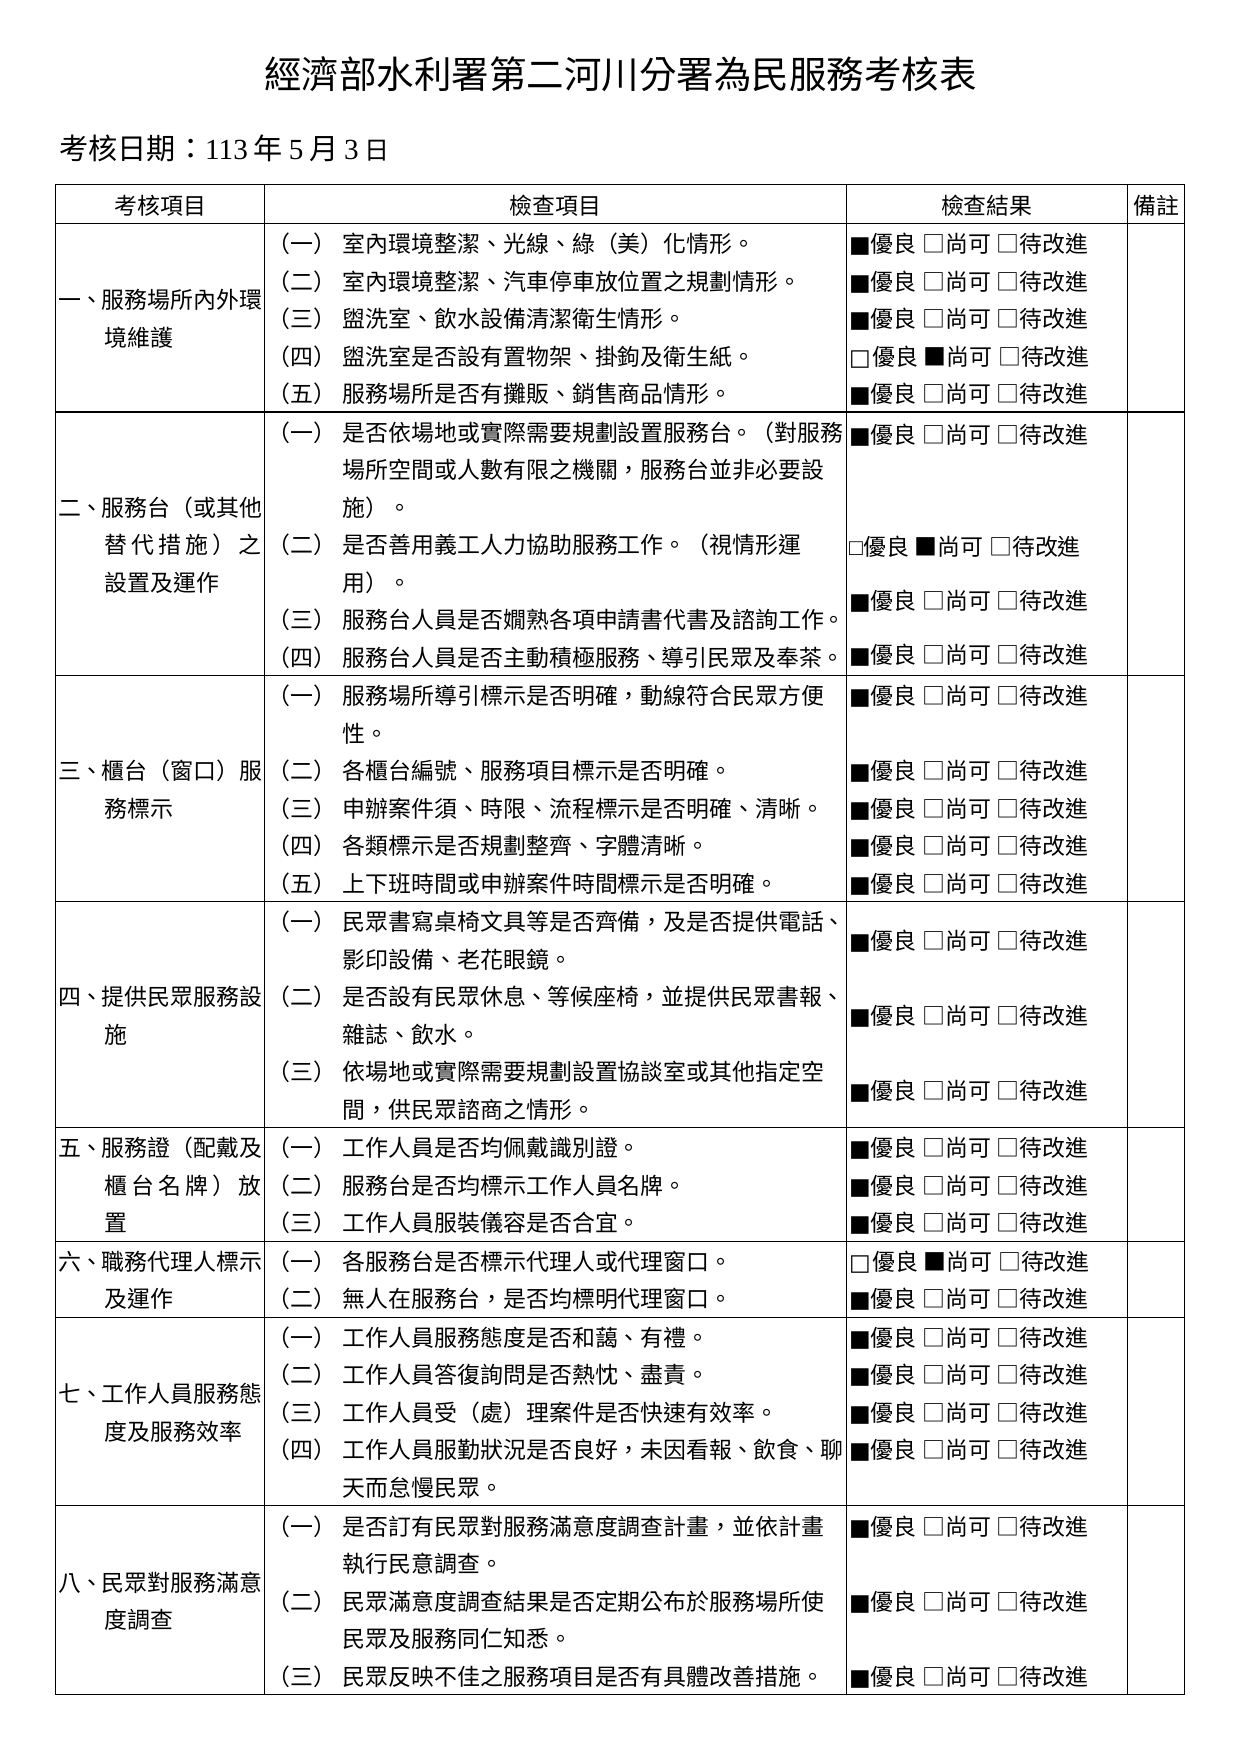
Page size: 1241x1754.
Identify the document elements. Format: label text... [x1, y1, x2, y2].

table_cell ■優良 □尚可 □待改進 □優良 ■尚可 □待改進 ■優良 □尚可 □待改進 ■優良 □尚可 □待改進 [847, 413, 1127, 675]
table_cell 室內環境整潔、光線、綠（美）化情形。 室內環境整潔、汽車停車放位置之規劃情形。 盥洗室、飲水設備清潔衛生情形。 盥洗室是否設有置物架、掛鉤及衛生紙。 服務場所是否有攤販、銷售商品情形。 [265, 224, 846, 411]
table_cell 是否訂有民眾對服務滿意度調查計畫，並依計畫執行民意調查。 民眾滿意度調查結果是否定期公布於服務場所使民眾及服務同仁知悉。 民眾反映不佳之服務項目是否有具體改善措施。 [265, 1506, 846, 1694]
table_cell [1128, 224, 1184, 411]
table_cell [1128, 1318, 1184, 1505]
table_cell ■優良 □尚可 □待改進 ■優良 □尚可 □待改進 ■優良 □尚可 □待改進 [847, 1128, 1127, 1241]
table_header 檢查項目 [265, 185, 846, 223]
table_cell [1128, 1506, 1184, 1694]
table_cell 六、職務代理人標示及運作 [56, 1242, 264, 1317]
table_cell 各服務台是否標示代理人或代理窗口。 無人在服務台，是否均標明代理窗口。 [265, 1242, 846, 1317]
table_cell 五、服務證（配戴及櫃台名牌）放置 [56, 1128, 264, 1241]
table_cell 二、服務台（或其他替代措施）之設置及運作 [56, 413, 264, 675]
table_cell □優良 ■尚可 □待改進 ■優良 □尚可 □待改進 [847, 1242, 1127, 1317]
table_cell 工作人員服務態度是否和藹、有禮。 工作人員答復詢問是否熱忱、盡責。 工作人員受（處）理案件是否快速有效率。 工作人員服勤狀況是否良好，未因看報、飲食、聊天而怠慢民眾。 [265, 1318, 846, 1505]
table_cell 四、提供民眾服務設施 [56, 902, 264, 1127]
table_cell [1128, 1242, 1184, 1317]
table_cell [1128, 413, 1184, 675]
table_cell [1128, 902, 1184, 1127]
table_cell 服務場所導引標示是否明確，動線符合民眾方便性。 各櫃台編號、服務項目標示是否明確。 申辦案件須、時限、流程標示是否明確、清晰。 各類標示是否規劃整齊、字體清晰。 上下班時間或申辦案件時間標示是否明確。 [265, 676, 846, 901]
table_cell [1128, 1128, 1184, 1241]
table_cell 七、工作人員服務態度及服務效率 [56, 1318, 264, 1505]
text 經濟部水利署第二河川分署為民服務考核表 [59, 34, 1181, 109]
text 考核日期：113年5月3日 [59, 109, 1181, 184]
table_header 考核項目 [56, 185, 264, 223]
table_cell 八、民眾對服務滿意度調查 [56, 1506, 264, 1694]
table_cell ■優良 □尚可 □待改進 ■優良 □尚可 □待改進 ■優良 □尚可 □待改進 [847, 1506, 1127, 1694]
table_cell 是否依場地或實際需要規劃設置服務台。（對服務場所空間或人數有限之機關，服務台並非必要設施）。 是否善用義工人力協助服務工作。（視情形運用）。 服務台人員是否嫺熟各項申請書代書及諮詢工作。 服務台人員是否主動積極服務、導引民眾及奉茶。 [265, 413, 846, 675]
table_cell ■優良 □尚可 □待改進 ■優良 □尚可 □待改進 ■優良 □尚可 □待改進 ■優良 □尚可 □待改進 ■優良 □尚可 □待改進 [847, 676, 1127, 901]
table_cell 一、服務場所內外環境維護 [56, 224, 264, 411]
table_header 備註 [1128, 185, 1184, 223]
table_cell 三、櫃台（窗口）服務標示 [56, 676, 264, 901]
table_cell ■優良 □尚可 □待改進 ■優良 □尚可 □待改進 ■優良 □尚可 □待改進 ■優良 □尚可 □待改進 [847, 1318, 1127, 1505]
table_cell [1128, 676, 1184, 901]
table_cell ■優良 □尚可 □待改進 ■優良 □尚可 □待改進 ■優良 □尚可 □待改進 □優良 ■尚可 □待改進 ■優良 □尚可 □待改進 [847, 224, 1127, 411]
table_header 檢查結果 [847, 185, 1127, 223]
table_cell 工作人員是否均佩戴識別證。 服務台是否均標示工作人員名牌。 工作人員服裝儀容是否合宜。 [265, 1128, 846, 1241]
table_cell 民眾書寫桌椅文具等是否齊備，及是否提供電話、影印設備、老花眼鏡。 是否設有民眾休息、等候座椅，並提供民眾書報、雜誌、飲水。 依場地或實際需要規劃設置協談室或其他指定空間，供民眾諮商之情形。 [265, 902, 846, 1127]
table_cell ■優良 □尚可 □待改進 ■優良 □尚可 □待改進 ■優良 □尚可 □待改進 [847, 902, 1127, 1127]
